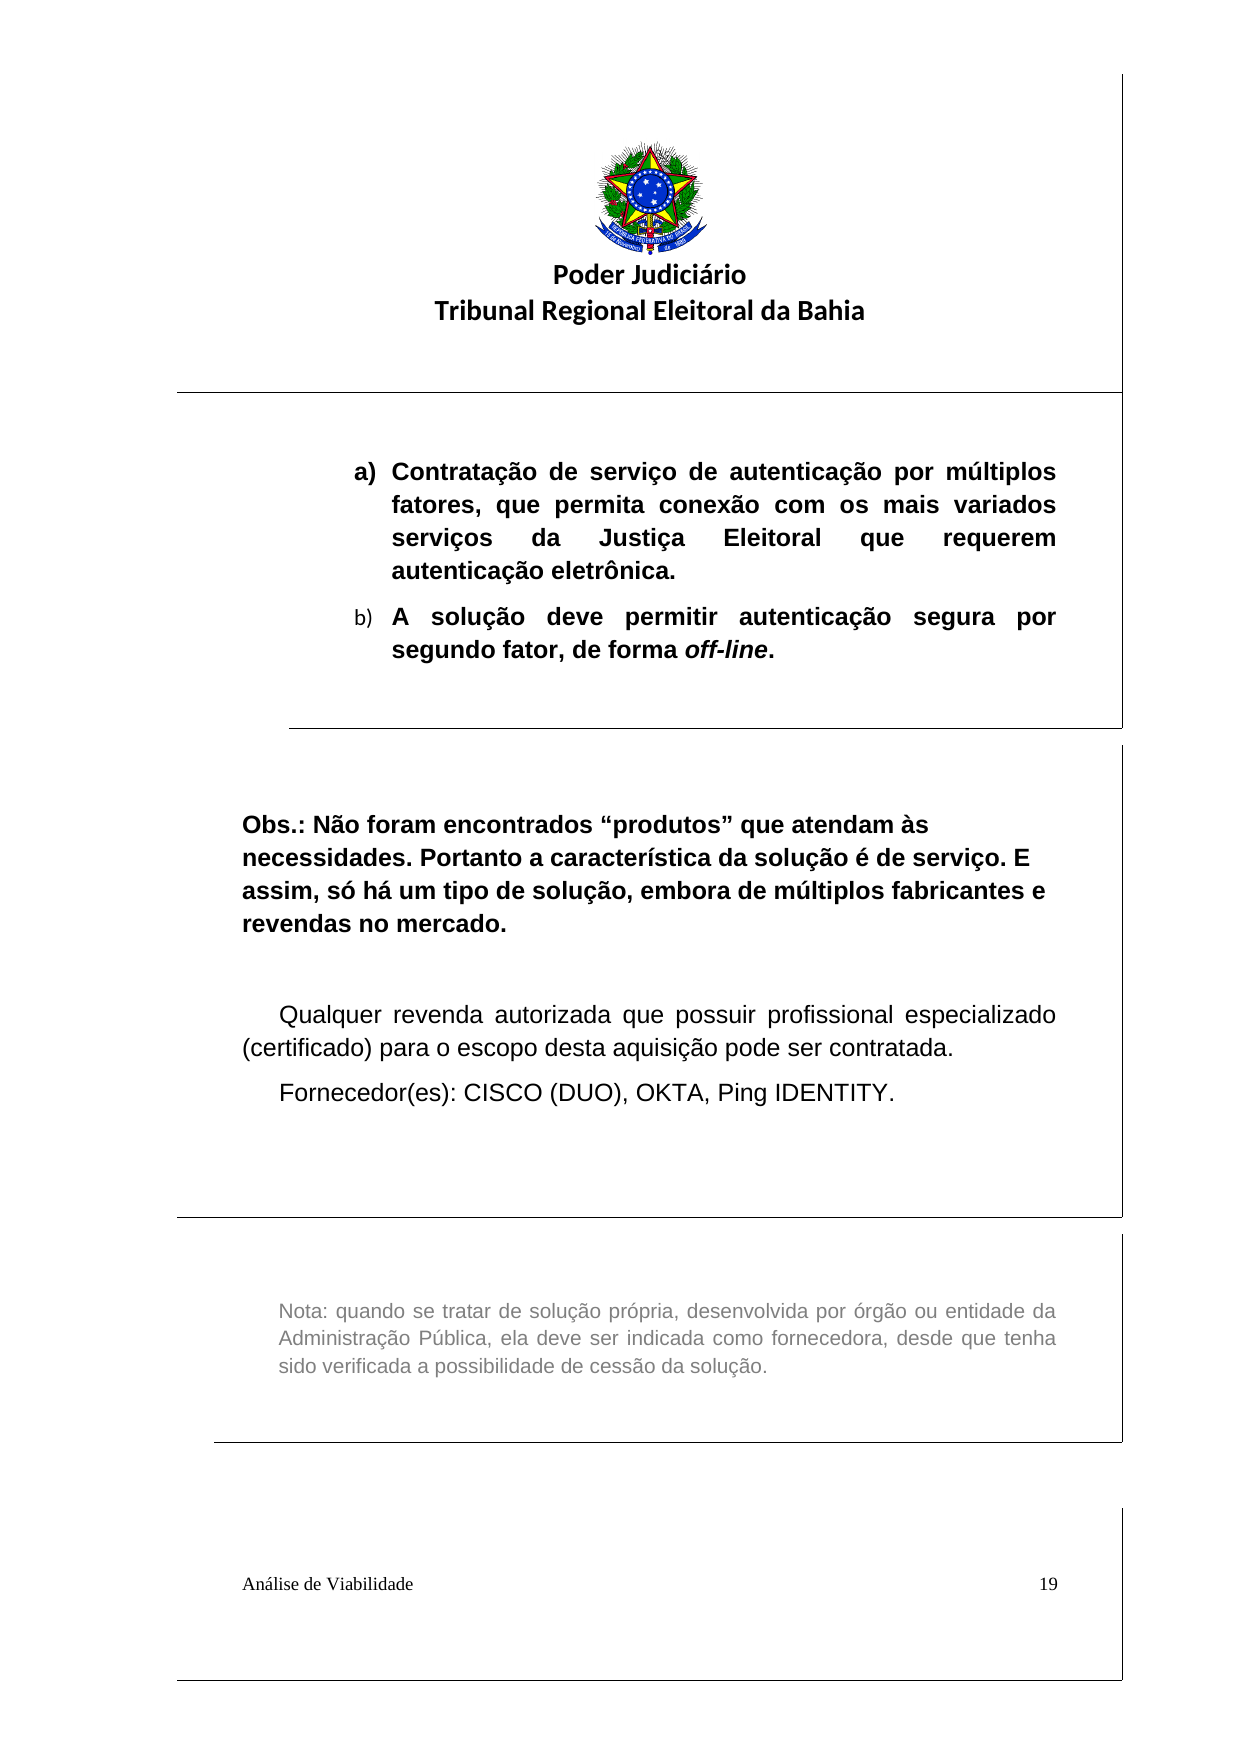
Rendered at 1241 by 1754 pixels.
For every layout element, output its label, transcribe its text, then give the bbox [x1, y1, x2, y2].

text Qualquer revenda autorizada que possuir profissional especializado (certificado) para o escopo desta aquisição pode ser contratada. [177, 935, 1122, 1014]
list A solução deve permitir autenticação segura por segundo fator, de forma off-line. [289, 537, 1122, 728]
list Contratação de serviço de autenticação por múltiplos fatores, que permita conexão com os mais variados serviços da Justiça Eleitoral que requerem autenticação eletrônica. [289, 392, 1122, 537]
text Nota: quando se tratar de solução própria, desenvolvida por órgão ou entidade da Administração Pública, ela deve ser indicada como fornecedora, desde que tenha sido verificada a possibilidade de cessão da solução. [214, 1234, 1122, 1442]
text Fornecedor(es): CISCO (DUO), OKTA, Ping IDENTITY. [177, 1014, 1122, 1107]
text Obs.: Não foram encontrados “produtos” que atendam às necessidades. Portanto a característica da solução é de serviço. E assim, só há um tipo de solução, embora de múltiplos fabricantes e revendas no mercado. [177, 745, 1122, 935]
